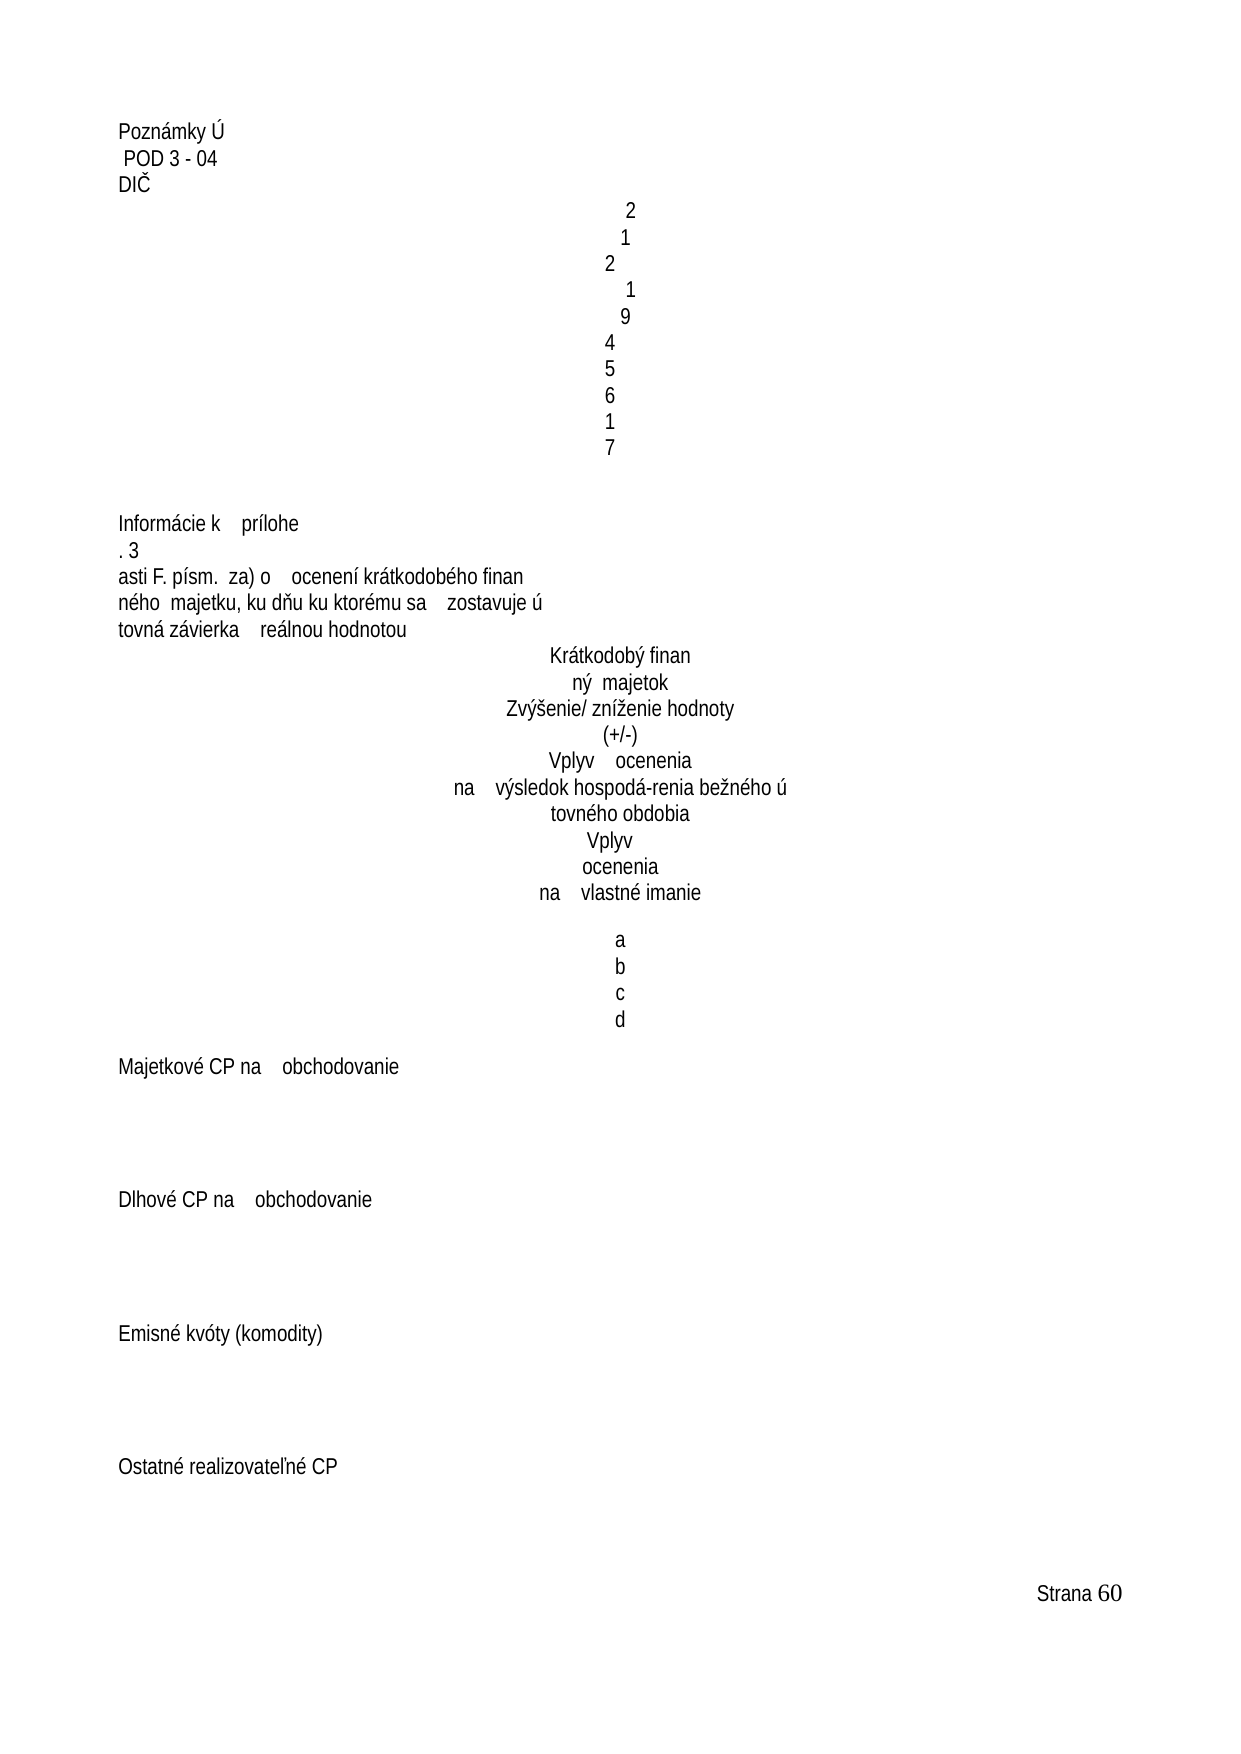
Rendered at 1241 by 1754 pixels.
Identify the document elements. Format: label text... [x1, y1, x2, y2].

text b [118, 953, 1122, 979]
text Vplyv [118, 827, 1122, 853]
text Emisné kvóty (komodity) [118, 1319, 1122, 1346]
text ocenenia na vlastné imanie [118, 853, 1122, 906]
text Krátkodobý finan [118, 642, 1122, 668]
text Vplyv ocenenia na výsledok hospodá-renia bežného ú [118, 747, 1122, 800]
text asti F. písm. za) o ocenení krátkodobého finan [118, 563, 1122, 589]
text Ostatné realizovateľné CP [118, 1453, 1122, 1479]
text . 3 [118, 537, 1122, 563]
text d [118, 1006, 1122, 1032]
text ný majetok [118, 668, 1122, 695]
text Informácie k prílohe [118, 510, 1122, 537]
text c [118, 979, 1122, 1006]
text Zvýšenie/ zníženie hodnoty [118, 695, 1122, 721]
text Majetkové CP na obchodovanie [118, 1053, 1122, 1079]
text a [118, 926, 1122, 953]
text (+/-) [118, 721, 1122, 747]
text tovného obdobia [118, 800, 1122, 827]
text tovná závierka reálnou hodnotou [118, 616, 1122, 642]
text Dlhové CP na obchodovanie [118, 1186, 1122, 1212]
text ného majetku, ku dňu ku ktorému sa zostavuje ú [118, 589, 1122, 616]
